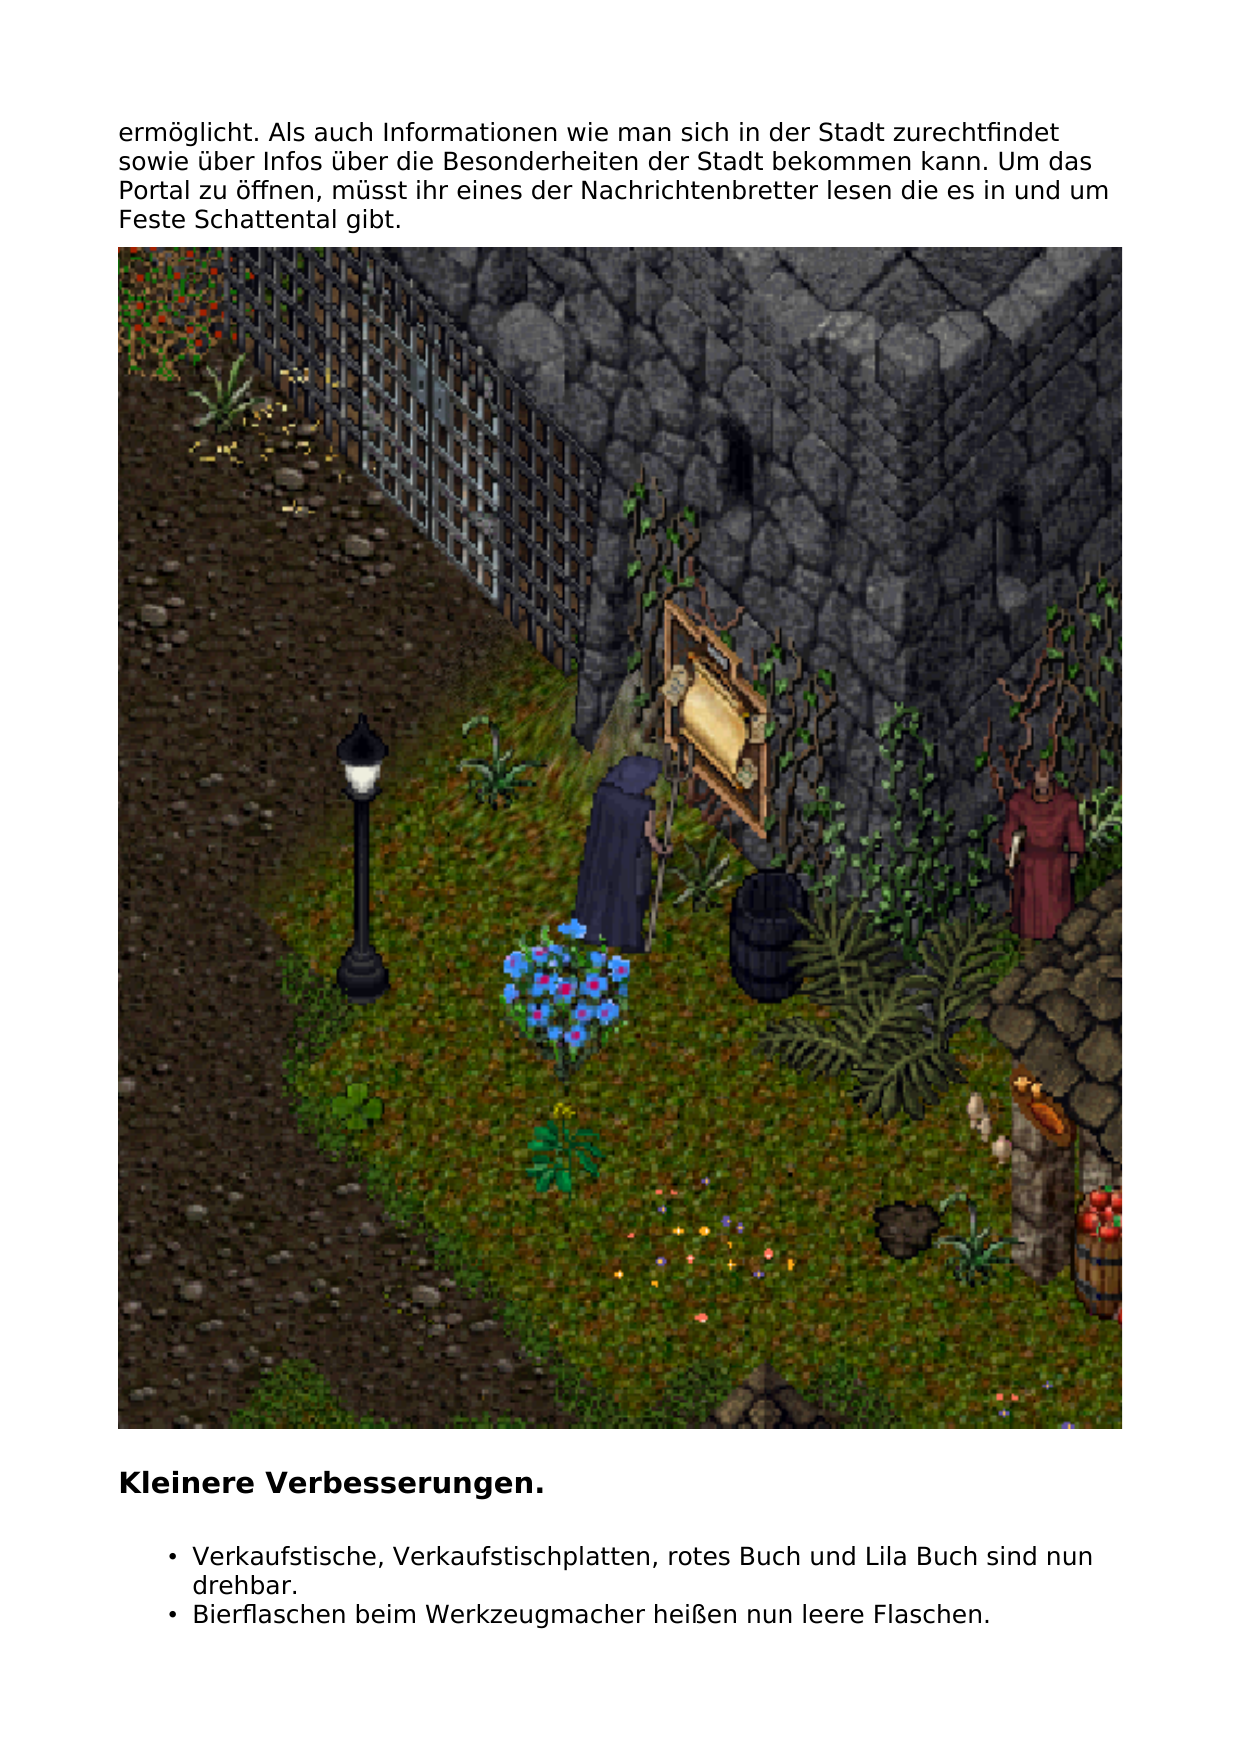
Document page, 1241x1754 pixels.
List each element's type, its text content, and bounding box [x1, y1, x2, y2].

list Bierflaschen beim Werkzeugmacher heißen nun leere Flaschen. [177, 1601, 1122, 1630]
text ermöglicht. Als auch Informationen wie man sich in der Stadt zurechtfindet sowie über Infos über die Besonderheiten der Stadt bekommen kann. Um das Portal zu öffnen, müsst ihr eines der Nachrichtenbretter lesen die es in und um Feste Schattental gibt. [118, 118, 1122, 235]
list Verkaufstische, Verkaufstischplatten, rotes Buch und Lila Buch sind nun drehbar. [177, 1542, 1122, 1601]
picture [118, 247, 1123, 1429]
subtitle Kleinere Verbesserungen. [118, 1466, 1122, 1500]
